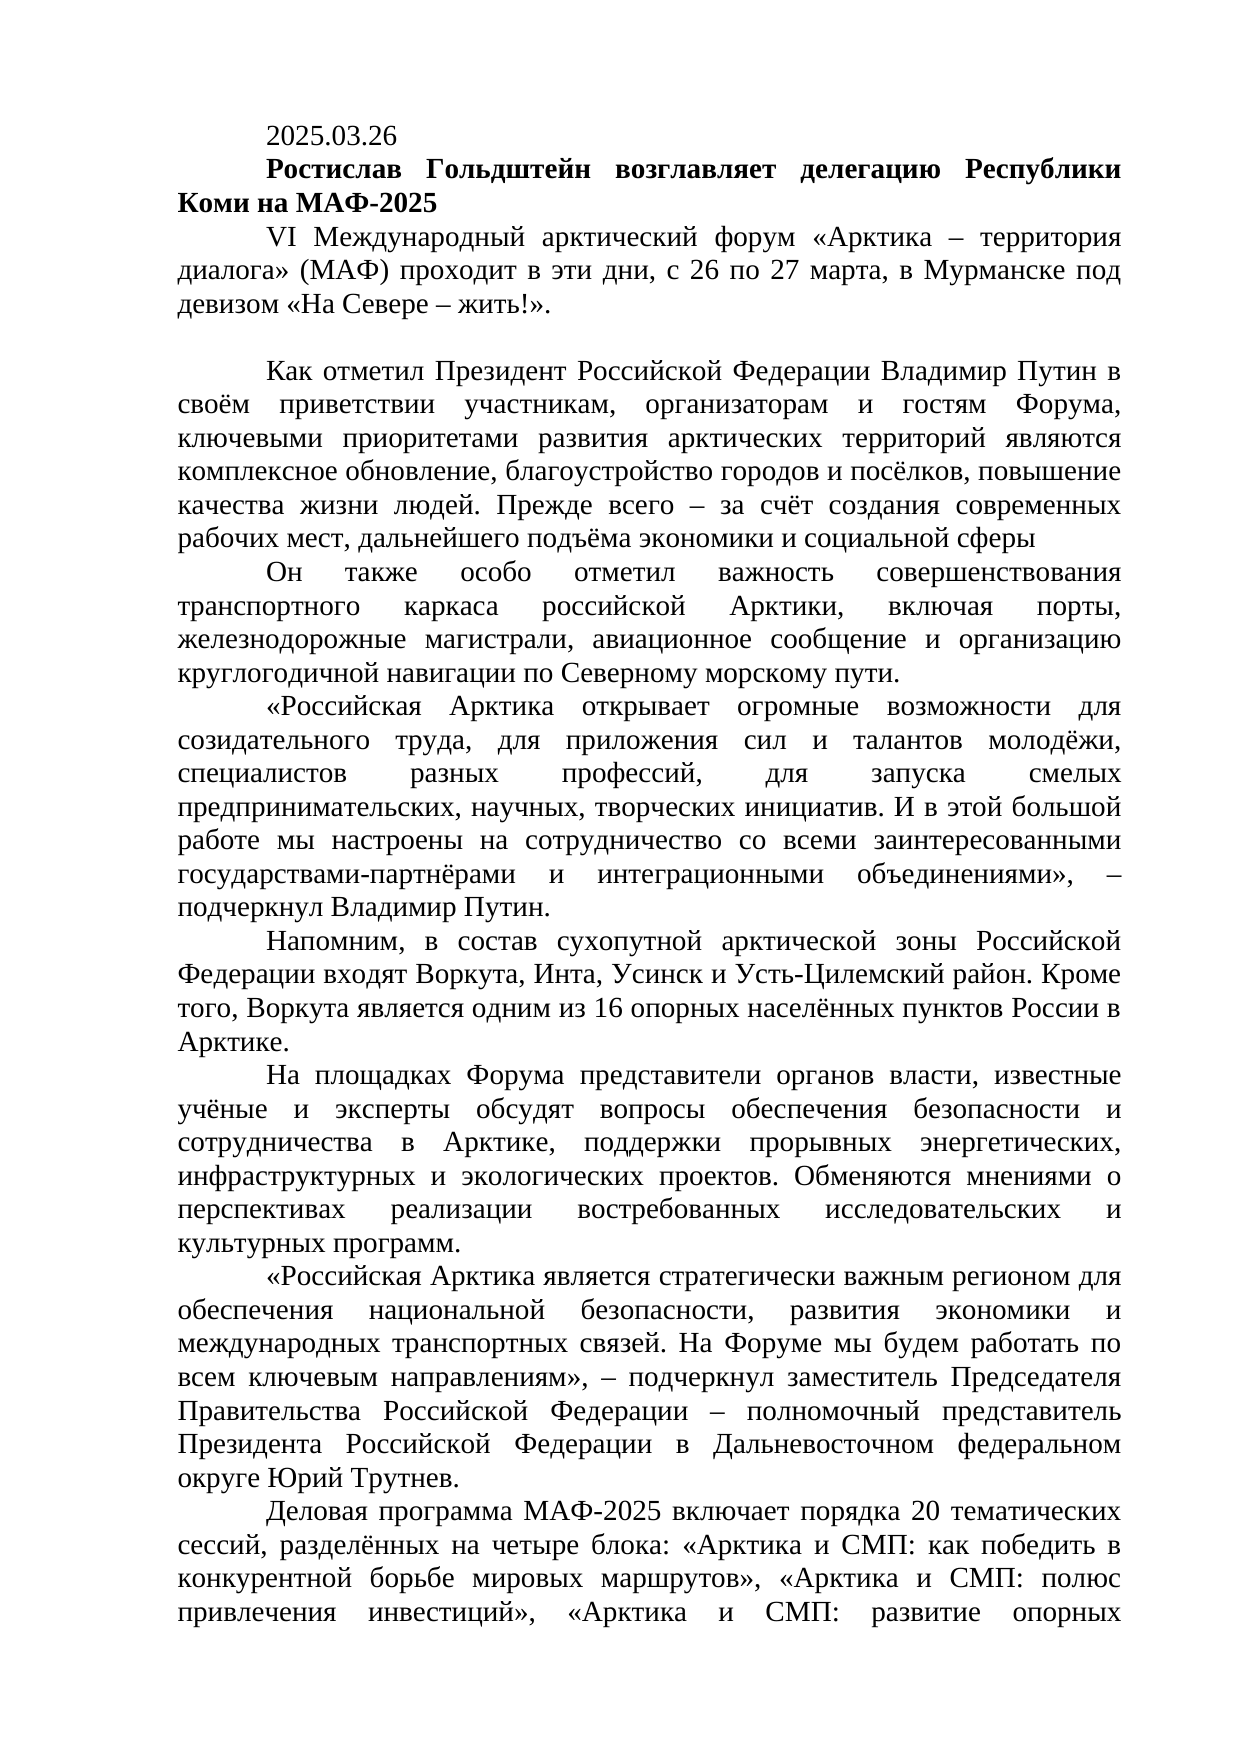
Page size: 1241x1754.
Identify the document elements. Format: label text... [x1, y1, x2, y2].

text «Российская Арктика открывает огромные возможности для созидательного труда, для приложения сил и талантов молодёжи, специалистов разных профессий, для запуска смелых предпринимательских, научных, творческих инициатив. И в этой большой работе мы настроены на сотрудничество со всеми заинтересованными государствами-партнёрами и интеграционными объединениями», – подчеркнул Владимир Путин. [177, 688, 1122, 923]
text «Российская Арктика является стратегически важным регионом для обеспечения национальной безопасности, развития экономики и международных транспортных связей. На Форуме мы будем работать по всем ключевым направлениям», – подчеркнул заместитель Председателя Правительства Российской Федерации – полномочный представитель Президента Российской Федерации в Дальневосточном федеральном округе Юрий Трутнев. [177, 1258, 1122, 1493]
text На площадках Форума представители органов власти, известные учёные и эксперты обсудят вопросы обеспечения безопасности и сотрудничества в Арктике, поддержки прорывных энергетических, инфраструктурных и экологических проектов. Обменяются мнениями о перспективах реализации востребованных исследовательских и культурных программ. [177, 1057, 1122, 1258]
text 2025.03.26 [177, 118, 1122, 152]
text Ростислав Гольдштейн возглавляет делегацию Республики Коми на МАФ-2025 [177, 152, 1122, 219]
text Он также особо отметил важность совершенствования транспортного каркаса российской Арктики, включая порты, железнодорожные магистрали, авиационное сообщение и организацию круглогодичной навигации по Северному морскому пути. [177, 554, 1122, 688]
text VI Международный арктический форум «Арктика – территория диалога» (МАФ) проходит в эти дни, с 26 по 27 марта, в Мурманске под девизом «На Севере – жить!». [177, 219, 1122, 319]
text Деловая программа МАФ-2025 включает порядка 20 тематических сессий, разделённых на четыре блока: «Арктика и СМП: как победить в конкурентной борьбе мировых маршрутов», «Арктика и СМП: полюс привлечения инвестиций», «Арктика и СМП: развитие опорных [177, 1493, 1122, 1627]
text Как отметил Президент Российской Федерации Владимир Путин в своём приветствии участникам, организаторам и гостям Форума, ключевыми приоритетами развития арктических территорий являются комплексное обновление, благоустройство городов и посёлков, повышение качества жизни людей. Прежде всего – за счёт создания современных рабочих мест, дальнейшего подъёма экономики и социальной сферы [177, 353, 1122, 554]
text Напомним, в состав сухопутной арктической зоны Российской Федерации входят Воркута, Инта, Усинск и Усть-Цилемский район. Кроме того, Воркута является одним из 16 опорных населённых пунктов России в Арктике. [177, 923, 1122, 1057]
